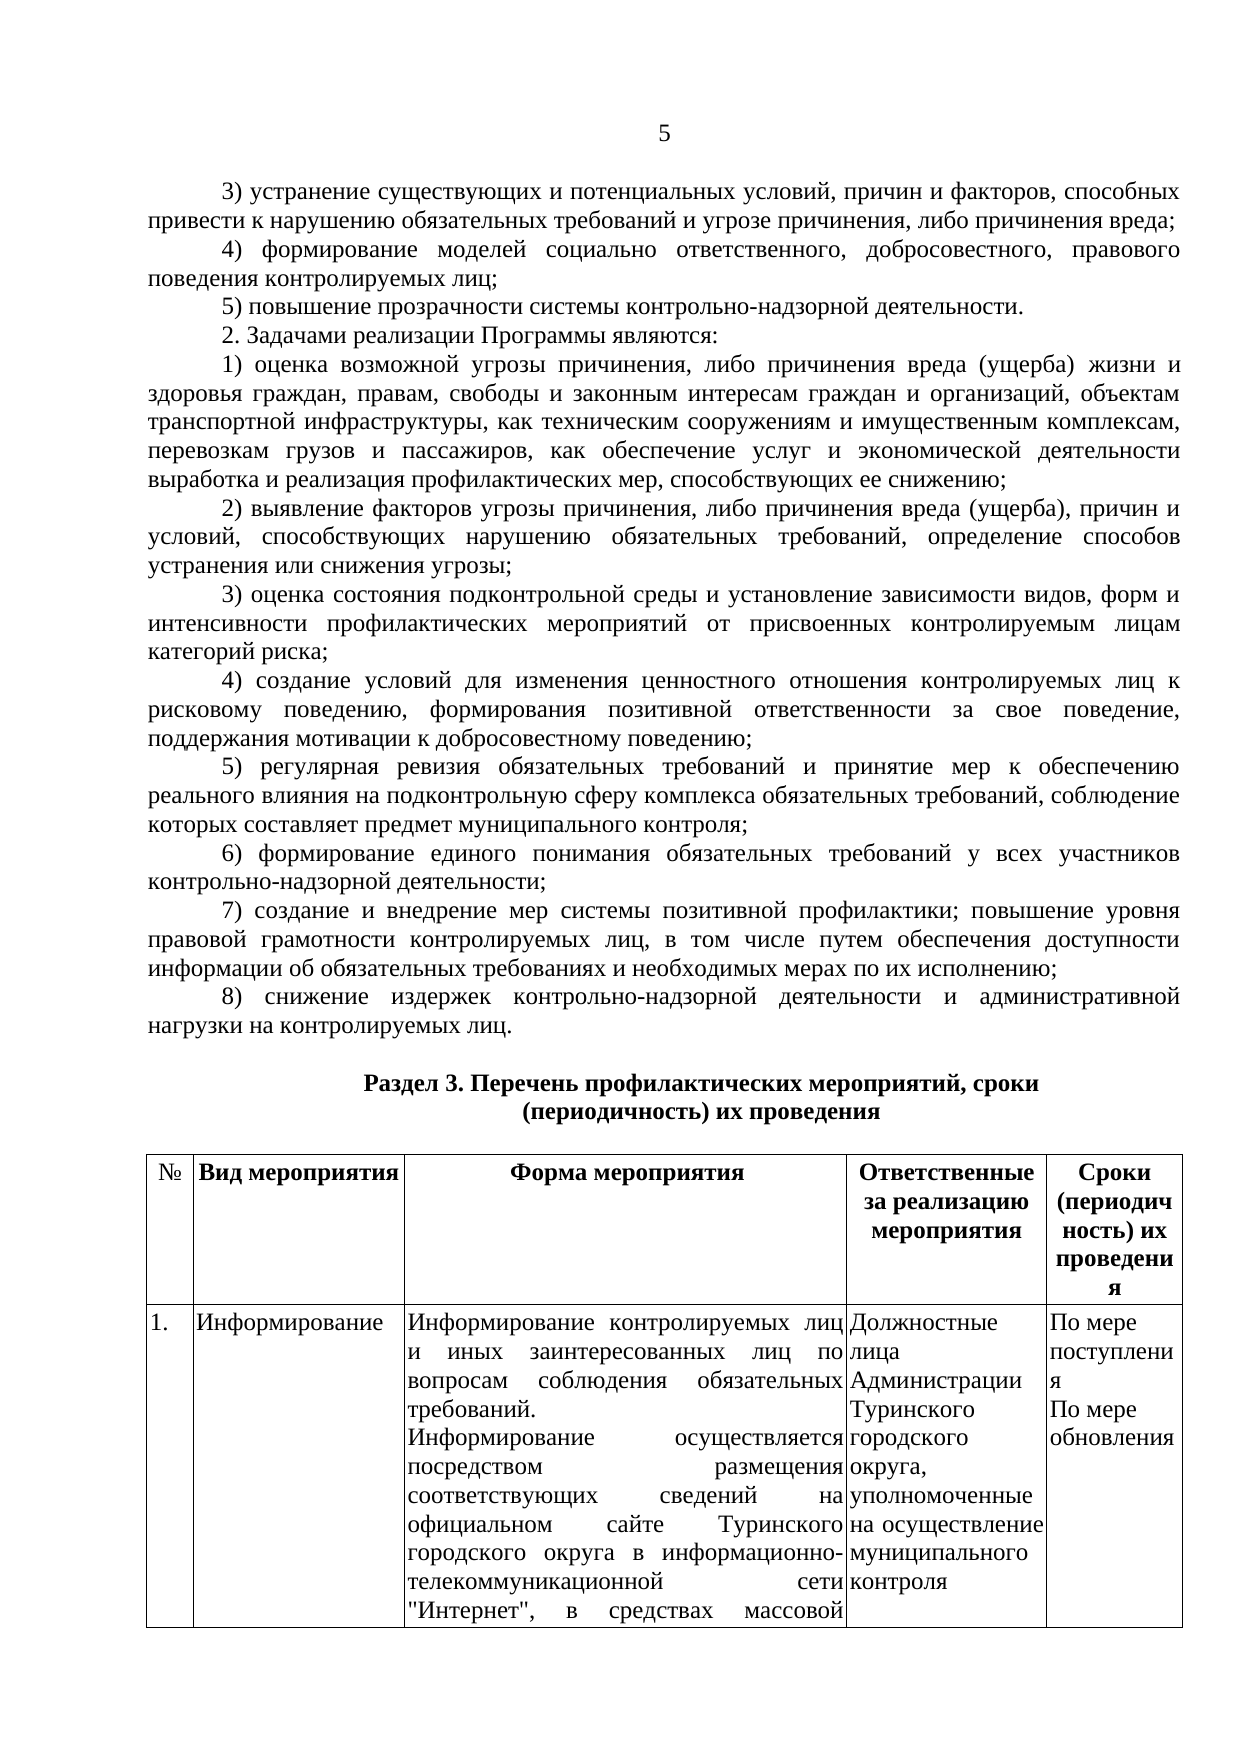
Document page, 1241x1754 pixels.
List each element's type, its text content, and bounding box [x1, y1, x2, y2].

table_header Вид мероприятия [194, 1155, 404, 1304]
text Раздел 3. Перечень профилактических мероприятий, сроки [148, 1068, 1181, 1096]
text 8) снижение издержек контрольно-надзорной деятельности и административной нагрузки на контролируемых лиц. [148, 981, 1181, 1039]
table_header № [147, 1155, 193, 1304]
table_header Сроки (периодичность) их проведения [1047, 1155, 1182, 1304]
table_cell Информирование контролируемых лиц и иных заинтересованных лиц по вопросам соблюдения обязательных требований. Информирование осуществляется посредством размещения соответствующих сведений на официальном сайте Туринского городского округа в информационно-телекоммуникационной сети "Интернет", в средствах массовой [405, 1305, 846, 1627]
text 4) формирование моделей социально ответственного, добросовестного, правового поведения контролируемых лиц; [148, 234, 1181, 291]
text 5) регулярная ревизия обязательных требований и принятие мер к обеспечению реального влияния на подконтрольную сферу комплекса обязательных требований, соблюдение которых составляет предмет муниципального контроля; [148, 751, 1181, 838]
text 6) формирование единого понимания обязательных требований у всех участников контрольно-надзорной деятельности; [148, 838, 1181, 895]
table_cell Информирование [194, 1305, 404, 1627]
table_header Ответственные за реализацию мероприятия [847, 1155, 1046, 1304]
table_header Форма мероприятия [405, 1155, 846, 1304]
text 2) выявление факторов угрозы причинения, либо причинения вреда (ущерба), причин и условий, способствующих нарушению обязательных требований, определение способов устранения или снижения угрозы; [148, 493, 1181, 579]
text 7) создание и внедрение мер системы позитивной профилактики; повышение уровня правовой грамотности контролируемых лиц, в том числе путем обеспечения доступности информации об обязательных требованиях и необходимых мерах по их исполнению; [148, 895, 1181, 981]
table_cell Должностные лица Администрации Туринского городского округа, уполномоченные на осуществление муниципального контроля [847, 1305, 1046, 1627]
text 3) оценка состояния подконтрольной среды и установление зависимости видов, форм и интенсивности профилактических мероприятий от присвоенных контролируемым лицам категорий риска; [148, 579, 1181, 665]
text (периодичность) их проведения [148, 1096, 1181, 1125]
table_cell 1. [147, 1305, 193, 1627]
text 5) повышение прозрачности системы контрольно-надзорной деятельности. [148, 291, 1181, 320]
text 1) оценка возможной угрозы причинения, либо причинения вреда (ущерба) жизни и здоровья граждан, правам, свободы и законным интересам граждан и организаций, объектам транспортной инфраструктуры, как техническим сооружениям и имущественным комплексам, перевозкам грузов и пассажиров, как обеспечение услуг и экономической деятельности выработка и реализация профилактических мер, способствующих ее снижению; [148, 349, 1181, 493]
text 3) устранение существующих и потенциальных условий, причин и факторов, способных привести к нарушению обязательных требований и угрозе причинения, либо причинения вреда; [148, 176, 1181, 234]
text 4) создание условий для изменения ценностного отношения контролируемых лиц к рисковому поведению, формирования позитивной ответственности за свое поведение, поддержания мотивации к добросовестному поведению; [148, 665, 1181, 751]
text 2. Задачами реализации Программы являются: [148, 320, 1181, 349]
table_cell По мере поступления По мере обновления [1047, 1305, 1182, 1627]
